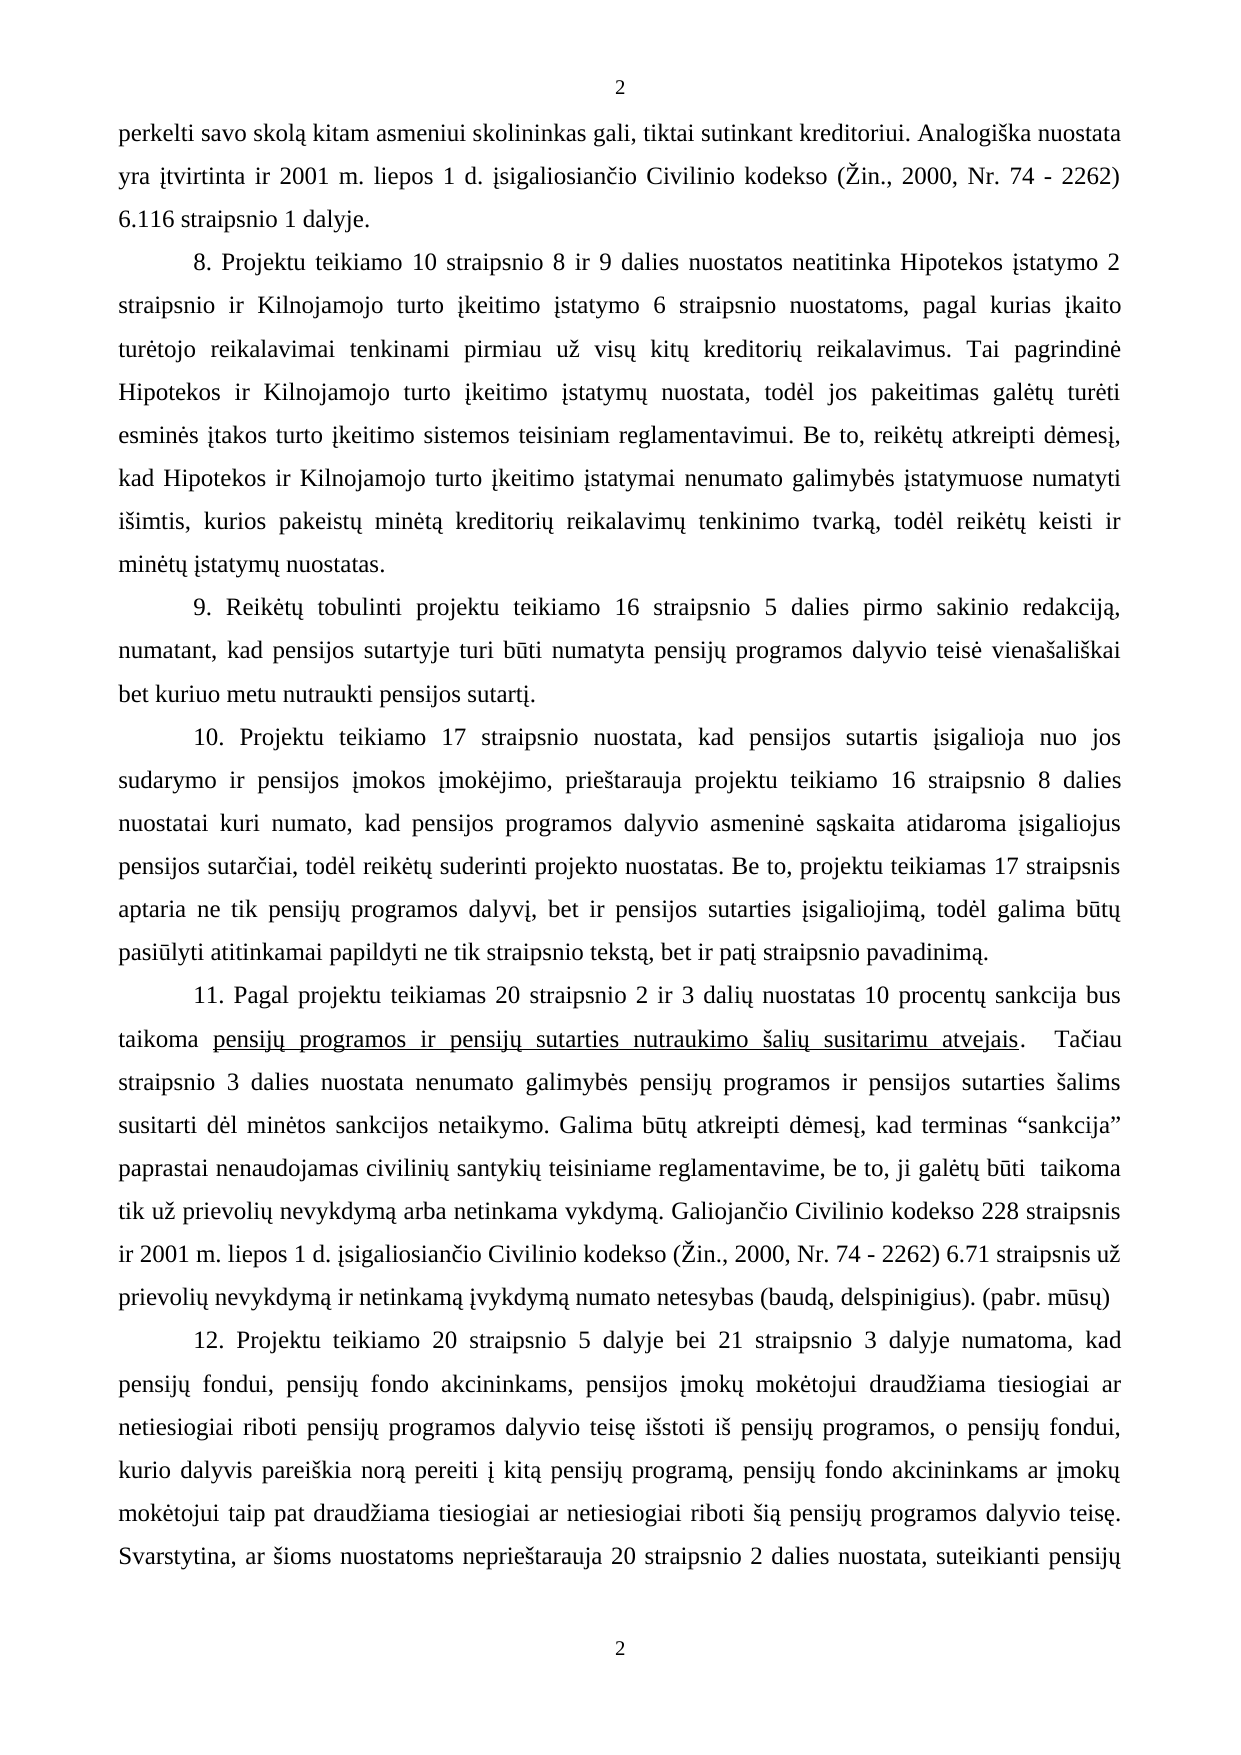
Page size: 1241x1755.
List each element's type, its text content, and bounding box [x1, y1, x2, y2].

text 10. Projektu teikiamo 17 straipsnio nuostata, kad pensijos sutartis įsigalioja nuo jos sudarymo ir pensijos įmokos įmokėjimo, prieštarauja projektu teikiamo 16 straipsnio 8 dalies nuostatai kuri numato, kad pensijos programos dalyvio asmeninė sąskaita atidaroma įsigaliojus pensijos sutarčiai, todėl reikėtų suderinti projekto nuostatas. Be to, projektu teikiamas 17 straipsnis aptaria ne tik pensijų programos dalyvį, bet ir pensijos sutarties įsigaliojimą, todėl galima būtų pasiūlyti atitinkamai papildyti ne tik straipsnio tekstą, bet ir patį straipsnio pavadinimą. [118, 722, 1122, 966]
text perkelti savo skolą kitam asmeniui skolininkas gali, tiktai sutinkant kreditoriui. Analogiška nuostata yra įtvirtinta ir 2001 m. liepos 1 d. įsigaliosiančio Civilinio kodekso (Žin., 2000, Nr. 74 - 2262) 6.116 straipsnio 1 dalyje. [118, 118, 1122, 233]
text 11. Pagal projektu teikiamas 20 straipsnio 2 ir 3 dalių nuostatas 10 procentų sankcija bus taikoma pensijų programos ir pensijų sutarties nutraukimo šalių susitarimu atvejais. Tačiau straipsnio 3 dalies nuostata nenumato galimybės pensijų programos ir pensijos sutarties šalims susitarti dėl minėtos sankcijos netaikymo. Galima būtų atkreipti dėmesį, kad terminas “sankcija” paprastai nenaudojamas civilinių santykių teisiniame reglamentavime, be to, ji galėtų būti taikoma tik už prievolių nevykdymą arba netinkama vykdymą. Galiojančio Civilinio kodekso 228 straipsnis ir 2001 m. liepos 1 d. įsigaliosiančio Civilinio kodekso (Žin., 2000, Nr. 74 - 2262) 6.71 straipsnis už prievolių nevykdymą ir netinkamą įvykdymą numato netesybas (baudą, delspinigius). (pabr. mūsų) [118, 981, 1122, 1311]
text 8. Projektu teikiamo 10 straipsnio 8 ir 9 dalies nuostatos neatitinka Hipotekos įstatymo 2 straipsnio ir Kilnojamojo turto įkeitimo įstatymo 6 straipsnio nuostatoms, pagal kurias įkaito turėtojo reikalavimai tenkinami pirmiau už visų kitų kreditorių reikalavimus. Tai pagrindinė Hipotekos ir Kilnojamojo turto įkeitimo įstatymų nuostata, todėl jos pakeitimas galėtų turėti esminės įtakos turto įkeitimo sistemos teisiniam reglamentavimui. Be to, reikėtų atkreipti dėmesį, kad Hipotekos ir Kilnojamojo turto įkeitimo įstatymai nenumato galimybės įstatymuose numatyti išimtis, kurios pakeistų minėtą kreditorių reikalavimų tenkinimo tvarką, todėl reikėtų keisti ir minėtų įstatymų nuostatas. [118, 247, 1122, 578]
text 12. Projektu teikiamo 20 straipsnio 5 dalyje bei 21 straipsnio 3 dalyje numatoma, kad pensijų fondui, pensijų fondo akcininkams, pensijos įmokų mokėtojui draudžiama tiesiogiai ar netiesiogiai riboti pensijų programos dalyvio teisę išstoti iš pensijų programos, o pensijų fondui, kurio dalyvis pareiškia norą pereiti į kitą pensijų programą, pensijų fondo akcininkams ar įmokų mokėtojui taip pat draudžiama tiesiogiai ar netiesiogiai riboti šią pensijų programos dalyvio teisę. Svarstytina, ar šioms nuostatoms neprieštarauja 20 straipsnio 2 dalies nuostata, suteikianti pensijų [118, 1326, 1122, 1570]
text 9. Reikėtų tobulinti projektu teikiamo 16 straipsnio 5 dalies pirmo sakinio redakciją, numatant, kad pensijos sutartyje turi būti numatyta pensijų programos dalyvio teisė vienašališkai bet kuriuo metu nutraukti pensijos sutartį. [118, 592, 1122, 707]
